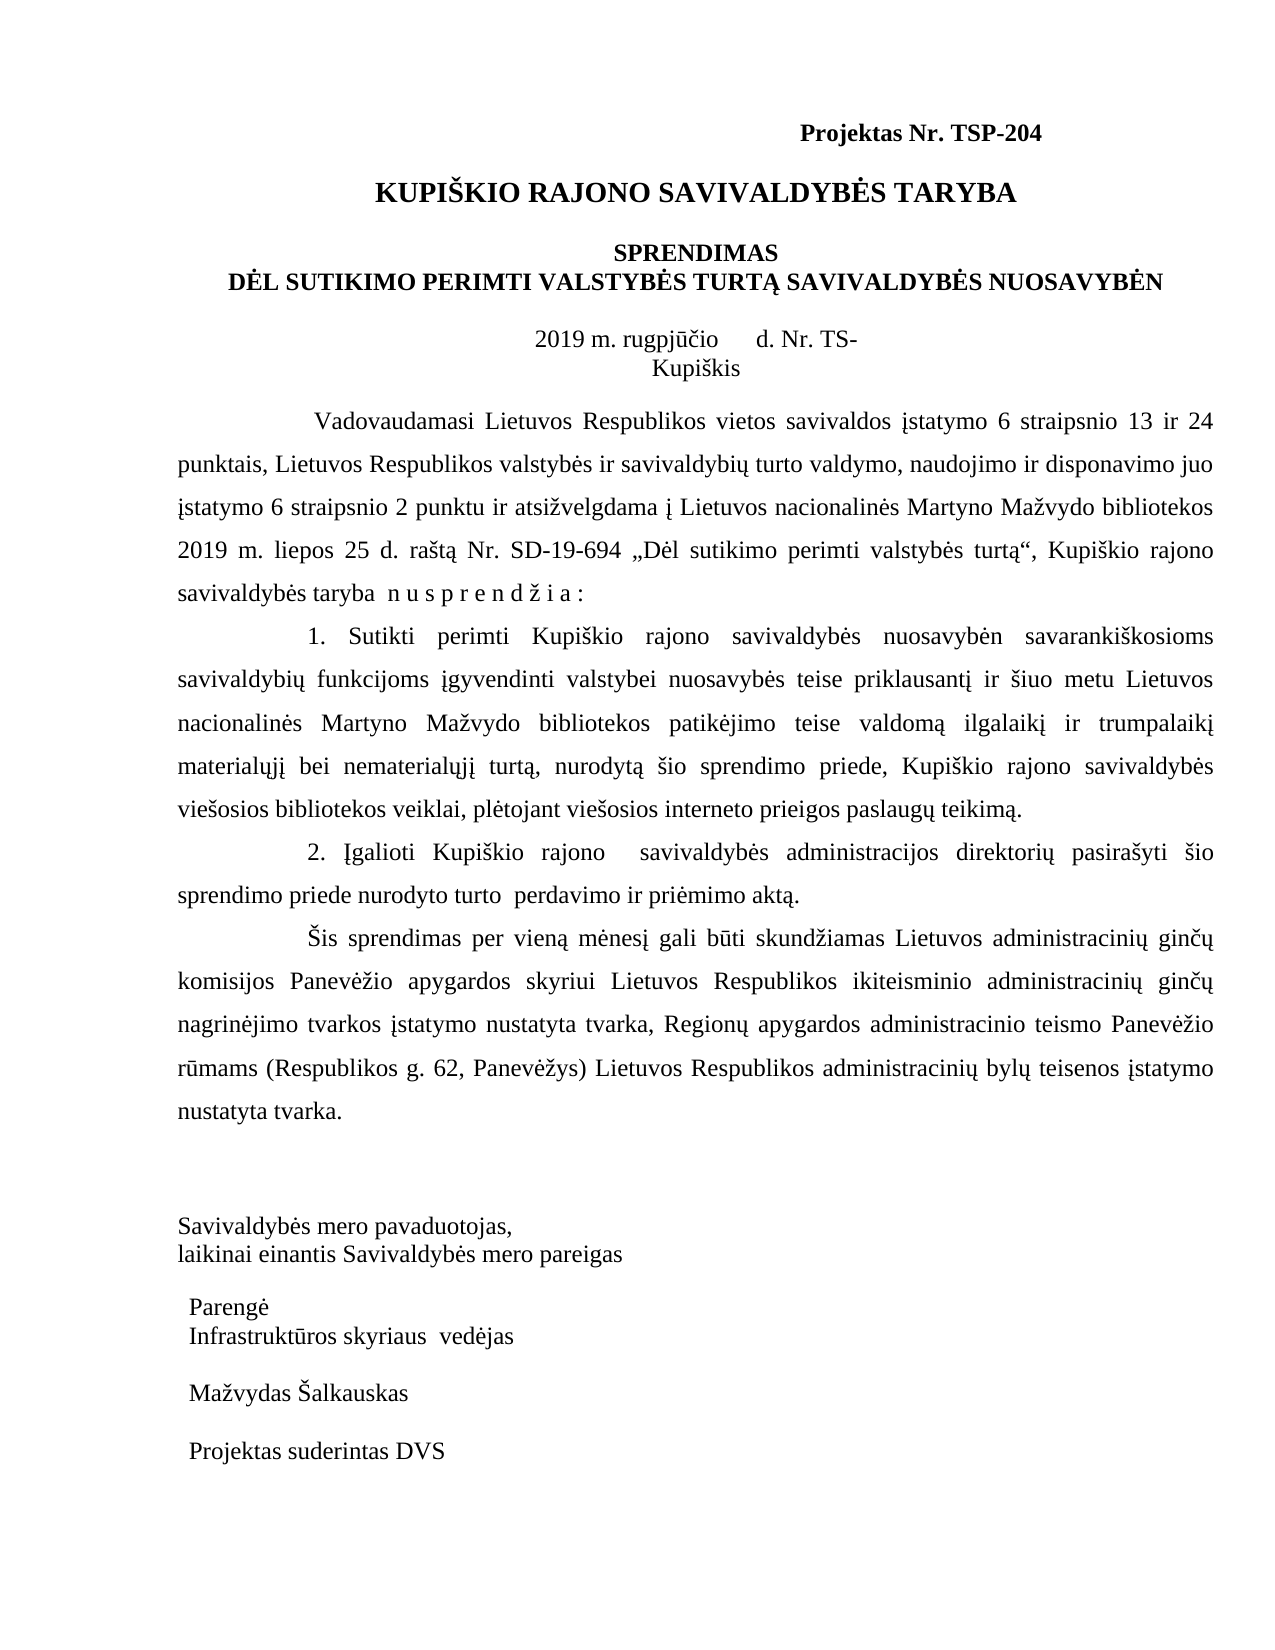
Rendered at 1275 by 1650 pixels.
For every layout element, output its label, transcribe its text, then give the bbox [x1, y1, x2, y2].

text Projektas Nr. TSP-204 [177, 118, 1215, 147]
table_cell Mažvydas Šalkauskas [177, 1379, 602, 1436]
table_header [927, 1292, 1242, 1321]
table_cell [177, 1350, 602, 1378]
text DĖL SUTIKIMO PERIMTI VALSTYBĖS TURTĄ SAVIVALDYBĖS NUOSAVYBĖN [177, 267, 1215, 295]
table_cell [927, 1379, 1242, 1436]
text laikinai einantis Savivaldybės mero pareigas [177, 1239, 1215, 1268]
text Šis sprendimas per vieną mėnesį gali būti skundžiamas Lietuvos administracinių ginčų komisijos Panevėžio apygardos skyriui Lietuvos Respublikos ikiteisminio administracinių ginčų nagrinėjimo tvarkos įstatymo nustatyta tvarka, Regionų apygardos administracinio teismo Panevėžio rūmams (Respublikos g. 62, Panevėžys) Lietuvos Respublikos administracinių bylų teisenos įstatymo nustatyta tvarka. [177, 923, 1215, 1124]
table_cell [927, 1350, 1242, 1378]
text 2019 m. rugpjūčio d. Nr. TS- [177, 324, 1215, 353]
table_cell Projektas suderintas DVS [177, 1436, 602, 1493]
table_cell [602, 1379, 927, 1436]
text SPRENDIMAS [177, 238, 1215, 267]
text 2. Įgalioti Kupiškio rajono savivaldybės administracijos direktorių pasirašyti šio sprendimo priede nurodyto turto perdavimo ir priėmimo aktą. [177, 837, 1215, 909]
table_cell [927, 1321, 1242, 1350]
table_cell [602, 1321, 927, 1350]
table_cell [602, 1436, 927, 1493]
text 1. Sutikti perimti Kupiškio rajono savivaldybės nuosavybėn savarankiškosioms savivaldybių funkcijoms įgyvendinti valstybei nuosavybės teise priklausantį ir šiuo metu Lietuvos nacionalinės Martyno Mažvydo bibliotekos patikėjimo teise valdomą ilgalaikį ir trumpalaikį materialųjį bei nematerialųjį turtą, nurodytą šio sprendimo priede, Kupiškio rajono savivaldybės viešosios bibliotekos veiklai, plėtojant viešosios interneto prieigos paslaugų teikimą. [177, 621, 1215, 823]
table_cell [602, 1350, 927, 1378]
table_cell [927, 1436, 1242, 1493]
text KUPIŠKIO RAJONO SAVIVALDYBĖS TARYBA [177, 176, 1215, 209]
text Vadovaudamasi Lietuvos Respublikos vietos savivaldos įstatymo 6 straipsnio 13 ir 24 punktais, Lietuvos Respublikos valstybės ir savivaldybių turto valdymo, naudojimo ir disponavimo juo įstatymo 6 straipsnio 2 punktu ir atsižvelgdama į Lietuvos nacionalinės Martyno Mažvydo bibliotekos 2019 m. liepos 25 d. raštą Nr. SD-19-694 „Dėl sutikimo perimti valstybės turtą“, Kupiškio rajono savivaldybės taryba n u s p r e n d ž i a : [177, 406, 1215, 607]
table_header [602, 1292, 927, 1321]
table_header Parengė [177, 1292, 602, 1321]
table_cell Infrastruktūros skyriaus vedėjas [177, 1321, 602, 1350]
text Kupiškis [177, 353, 1215, 382]
text Savivaldybės mero pavaduotojas, [177, 1211, 1215, 1239]
